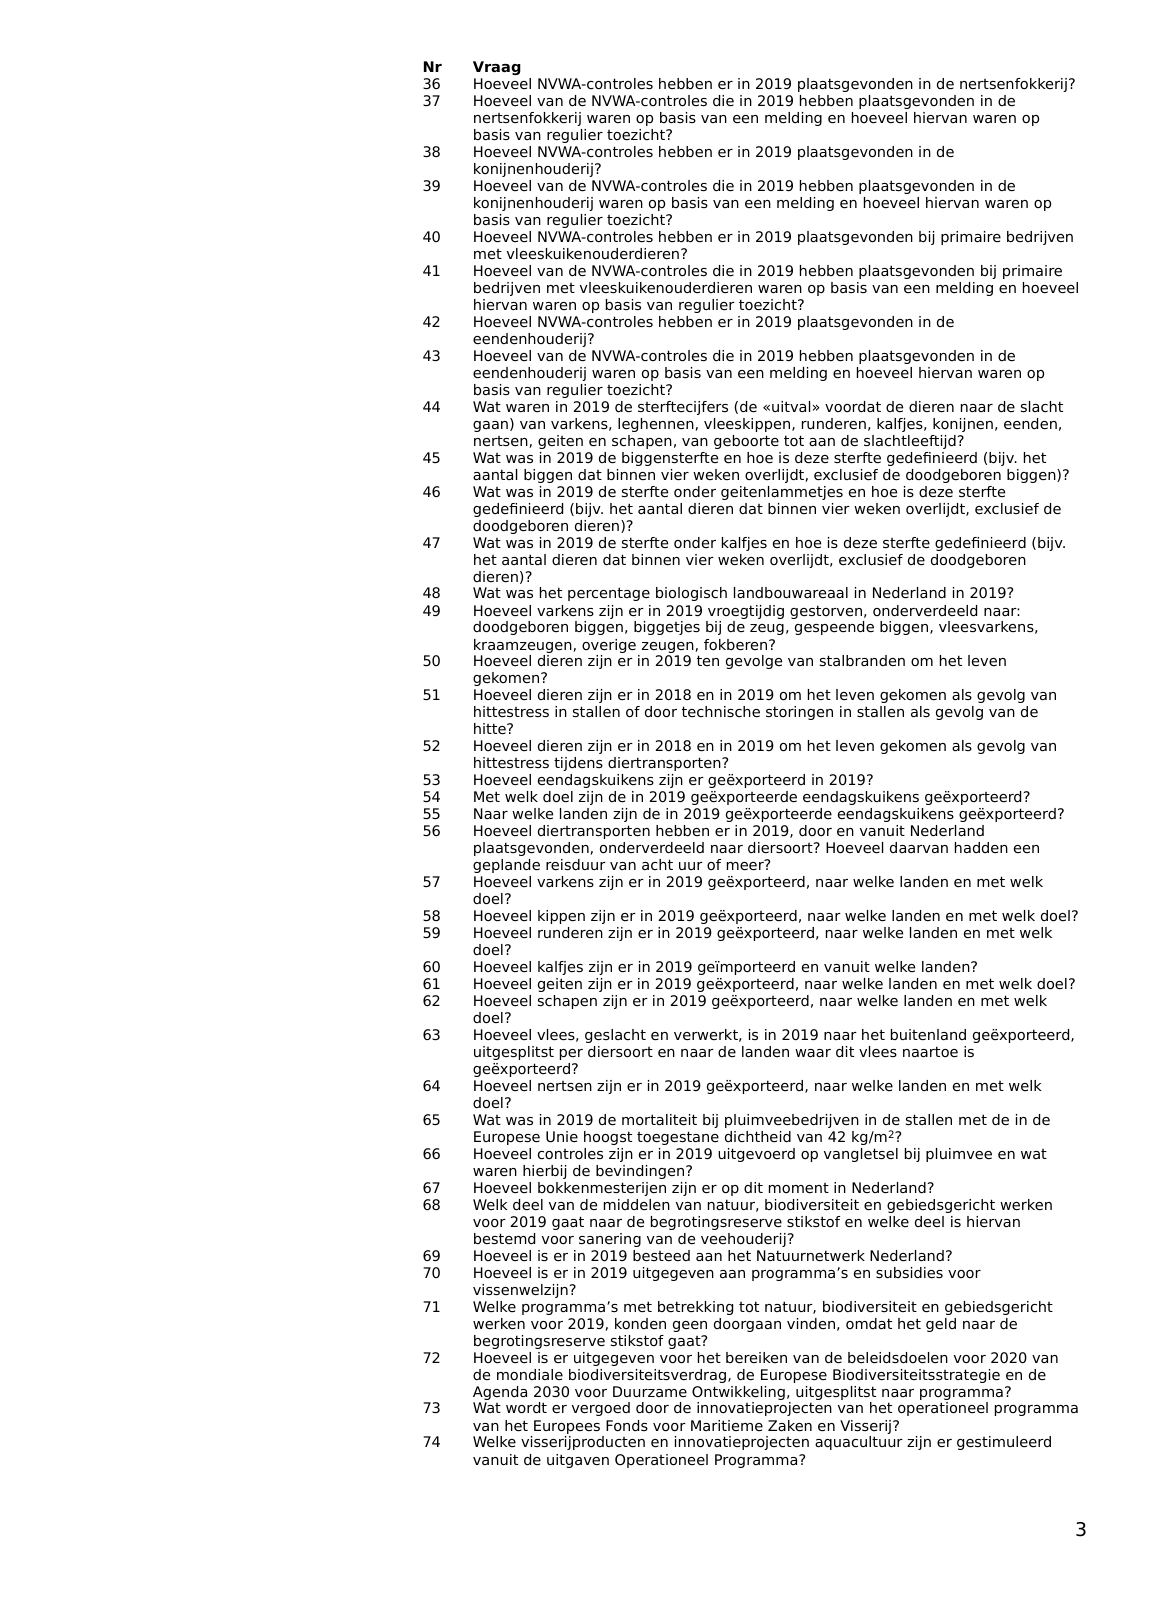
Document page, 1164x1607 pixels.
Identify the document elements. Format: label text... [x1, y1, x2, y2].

table_header Vraag [467, 59, 1087, 76]
table_cell Hoeveel dieren zijn er in 2018 en in 2019 om het leven gekomen als gevolg van hittestress in stallen of door technische storingen in stallen als gevolg van de hitte? [467, 687, 1087, 738]
table_cell 64 [422, 1078, 467, 1112]
table_cell Welke programma’s met betrekking tot natuur, biodiversiteit en gebiedsgericht werken voor 2019, konden geen doorgaan vinden, omdat het geld naar de begrotingsreserve stikstof gaat? [467, 1299, 1087, 1349]
table_cell Met welk doel zijn de in 2019 geëxporteerde eendagskuikens geëxporteerd? [467, 789, 1087, 806]
table_cell 53 [422, 772, 467, 789]
table_cell Hoeveel is er in 2019 uitgegeven aan programma’s en subsidies voor vissenwelzijn? [467, 1265, 1087, 1298]
table_cell Hoeveel eendagskuikens zijn er geëxporteerd in 2019? [467, 772, 1087, 789]
table_cell Hoeveel bokkenmesterijen zijn er op dit moment in Nederland? [467, 1180, 1087, 1197]
table_cell Hoeveel van de NVWA-controles die in 2019 hebben plaatsgevonden in de konijnenhouderij waren op basis van een melding en hoeveel hiervan waren op basis van regulier toezicht? [467, 178, 1087, 229]
table_cell 55 [422, 806, 467, 823]
table_cell Hoeveel nertsen zijn er in 2019 geëxporteerd, naar welke landen en met welk doel? [467, 1078, 1087, 1112]
table_cell Hoeveel NVWA-controles hebben er in 2019 plaatsgevonden in de konijnenhouderij? [467, 144, 1087, 178]
table_cell 37 [422, 93, 467, 144]
table_cell Hoeveel runderen zijn er in 2019 geëxporteerd, naar welke landen en met welk doel? [467, 925, 1087, 959]
table_cell 52 [422, 738, 467, 772]
table_cell 58 [422, 908, 467, 925]
table_cell Hoeveel dieren zijn er in 2018 en in 2019 om het leven gekomen als gevolg van hittestress tijdens diertransporten? [467, 738, 1087, 772]
table_cell 60 [422, 959, 467, 976]
table_cell Wat was in 2019 de biggensterfte en hoe is deze sterfte gedefinieerd (bijv. het aantal biggen dat binnen vier weken overlijdt, exclusief de doodgeboren biggen)? [467, 450, 1087, 483]
table_cell Hoeveel is er uitgegeven voor het bereiken van de beleidsdoelen voor 2020 van de mondiale biodiversiteitsverdrag, de Europese Biodiversiteitsstrategie en de Agenda 2030 voor Duurzame Ontwikkeling, uitgesplitst naar programma? [467, 1350, 1087, 1400]
table_cell 49 [422, 603, 467, 653]
table_cell Hoeveel NVWA-controles hebben er in 2019 plaatsgevonden in de eendenhouderij? [467, 314, 1087, 348]
table_cell 67 [422, 1180, 467, 1197]
table_cell Wat was in 2019 de sterfte onder geitenlammetjes en hoe is deze sterfte gedefinieerd (bijv. het aantal dieren dat binnen vier weken overlijdt, exclusief de doodgeboren dieren)? [467, 484, 1087, 534]
table_cell 69 [422, 1248, 467, 1264]
table_cell 73 [422, 1400, 467, 1434]
table_cell 68 [422, 1197, 467, 1248]
table_cell Hoeveel dieren zijn er in 2019 ten gevolge van stalbranden om het leven gekomen? [467, 653, 1087, 687]
table_cell Hoeveel kalfjes zijn er in 2019 geïmporteerd en vanuit welke landen? [467, 959, 1087, 976]
table_cell 59 [422, 925, 467, 959]
table_cell Hoeveel geiten zijn er in 2019 geëxporteerd, naar welke landen en met welk doel? [467, 976, 1087, 993]
table_header Nr [422, 59, 467, 76]
table_cell Hoeveel NVWA-controles hebben er in 2019 plaatsgevonden in de nertsenfokkerij? [467, 76, 1087, 93]
table_cell 46 [422, 484, 467, 534]
table_cell 45 [422, 450, 467, 483]
table_cell Hoeveel van de NVWA-controles die in 2019 hebben plaatsgevonden bij primaire bedrijven met vleeskuikenouderdieren waren op basis van een melding en hoeveel hiervan waren op basis van regulier toezicht? [467, 263, 1087, 314]
table_cell 71 [422, 1299, 467, 1349]
table_cell 54 [422, 789, 467, 806]
table_cell 65 [422, 1112, 467, 1146]
table_cell 70 [422, 1265, 467, 1298]
table_cell 56 [422, 823, 467, 874]
table_cell Wat was het percentage biologisch landbouwareaal in Nederland in 2019? [467, 585, 1087, 602]
table_cell Hoeveel schapen zijn er in 2019 geëxporteerd, naar welke landen en met welk doel? [467, 993, 1087, 1027]
table_cell 39 [422, 178, 467, 229]
table_cell 57 [422, 874, 467, 908]
table_cell 43 [422, 348, 467, 399]
table_cell 63 [422, 1027, 467, 1078]
table_cell 62 [422, 993, 467, 1027]
table_cell 42 [422, 314, 467, 348]
table_cell Hoeveel is er in 2019 besteed aan het Natuurnetwerk Nederland? [467, 1248, 1087, 1264]
table_cell 44 [422, 399, 467, 449]
table_cell Hoeveel kippen zijn er in 2019 geëxporteerd, naar welke landen en met welk doel? [467, 908, 1087, 925]
table_cell 50 [422, 653, 467, 687]
table_cell Hoeveel diertransporten hebben er in 2019, door en vanuit Nederland plaatsgevonden, onderverdeeld naar diersoort? Hoeveel daarvan hadden een geplande reisduur van acht uur of meer? [467, 823, 1087, 874]
table_cell Hoeveel vlees, geslacht en verwerkt, is in 2019 naar het buitenland geëxporteerd, uitgesplitst per diersoort en naar de landen waar dit vlees naartoe is geëxporteerd? [467, 1027, 1087, 1078]
table_cell 41 [422, 263, 467, 314]
table_cell 74 [422, 1434, 467, 1468]
table_cell Wat wordt er vergoed door de innovatieprojecten van het operationeel programma van het Europees Fonds voor Maritieme Zaken en Visserij? [467, 1400, 1087, 1434]
table_cell 40 [422, 229, 467, 263]
table_cell Hoeveel NVWA-controles hebben er in 2019 plaatsgevonden bij primaire bedrijven met vleeskuikenouderdieren? [467, 229, 1087, 263]
table_cell Wat was in 2019 de mortaliteit bij pluimveebedrijven in de stallen met de in de Europese Unie hoogst toegestane dichtheid van 42 kg/m2? [467, 1112, 1087, 1146]
table_cell Wat was in 2019 de sterfte onder kalfjes en hoe is deze sterfte gedefinieerd (bijv. het aantal dieren dat binnen vier weken overlijdt, exclusief de doodgeboren dieren)? [467, 535, 1087, 585]
table_cell Welke visserijproducten en innovatieprojecten aquacultuur zijn er gestimuleerd vanuit de uitgaven Operationeel Programma? [467, 1434, 1087, 1468]
table_cell Hoeveel varkens zijn er in 2019 vroegtijdig gestorven, onderverdeeld naar: doodgeboren biggen, biggetjes bij de zeug, gespeende biggen, vleesvarkens, kraamzeugen, overige zeugen, fokberen? [467, 603, 1087, 653]
table_cell 61 [422, 976, 467, 993]
table_cell 48 [422, 585, 467, 602]
table_cell Wat waren in 2019 de sterftecijfers (de «uitval» voordat de dieren naar de slacht gaan) van varkens, leghennen, vleeskippen, runderen, kalfjes, konijnen, eenden, nertsen, geiten en schapen, van geboorte tot aan de slachtleeftijd? [467, 399, 1087, 449]
table_cell Hoeveel van de NVWA-controles die in 2019 hebben plaatsgevonden in de eendenhouderij waren op basis van een melding en hoeveel hiervan waren op basis van regulier toezicht? [467, 348, 1087, 399]
table_cell 66 [422, 1146, 467, 1180]
table_cell 72 [422, 1350, 467, 1400]
table_cell Hoeveel varkens zijn er in 2019 geëxporteerd, naar welke landen en met welk doel? [467, 874, 1087, 908]
table_cell Welk deel van de middelen van natuur, biodiversiteit en gebiedsgericht werken voor 2019 gaat naar de begrotingsreserve stikstof en welke deel is hiervan bestemd voor sanering van de veehouderij? [467, 1197, 1087, 1248]
table_cell 47 [422, 535, 467, 585]
table_cell 38 [422, 144, 467, 178]
table_cell 36 [422, 76, 467, 93]
table_cell Hoeveel van de NVWA-controles die in 2019 hebben plaatsgevonden in de nertsenfokkerij waren op basis van een melding en hoeveel hiervan waren op basis van regulier toezicht? [467, 93, 1087, 144]
table_cell Naar welke landen zijn de in 2019 geëxporteerde eendagskuikens geëxporteerd? [467, 806, 1087, 823]
table_cell Hoeveel controles zijn er in 2019 uitgevoerd op vangletsel bij pluimvee en wat waren hierbij de bevindingen? [467, 1146, 1087, 1180]
table_cell 51 [422, 687, 467, 738]
